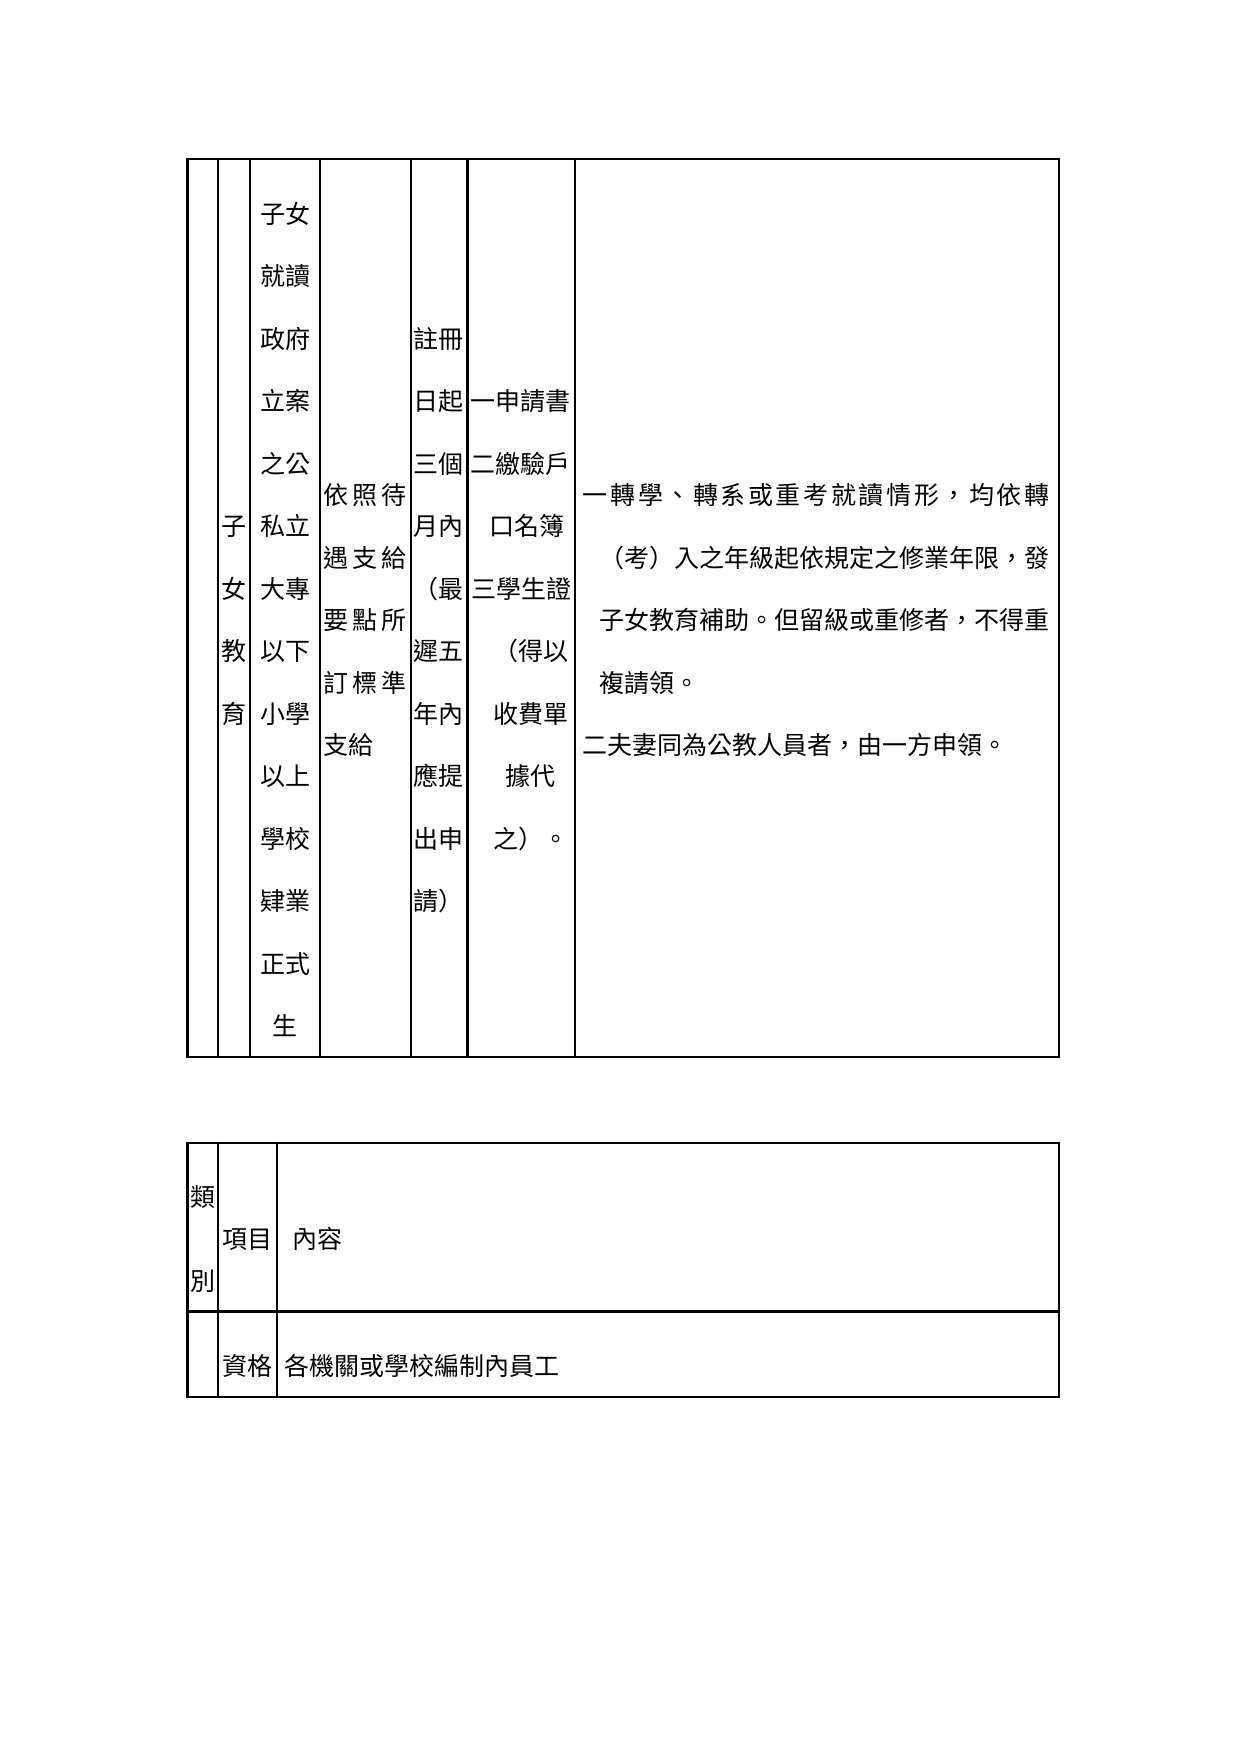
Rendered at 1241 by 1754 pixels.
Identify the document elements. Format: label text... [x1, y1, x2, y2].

table_cell 子女教育 [219, 160, 249, 1056]
table_header 項目 [219, 1144, 276, 1310]
table_cell 一轉學、轉系或重考就讀情形，均依轉（考）入之年級起依規定之修業年限，發子女教育補助。但留級或重修者，不得重複請領。 二夫妻同為公教人員者，由一方申領。 [576, 160, 1058, 1056]
table_cell 子女就讀政府立案之公私立大專以下小學以上學校肄業正式生 [251, 160, 319, 1056]
table_header 類 別 [189, 1144, 217, 1310]
table_header 內容 [278, 1144, 1058, 1310]
table_cell 一申請書 二繳驗戶口名簿 三學生證（得以收費單據代之）。 [469, 160, 574, 1056]
table_cell 註冊日起三個月內（最遲五年內應提出申請） [412, 160, 466, 1056]
table_cell 依照待遇支給要點所訂標準支給 [321, 160, 410, 1056]
table_cell 各機關或學校編制內員工 [278, 1313, 1058, 1396]
table_cell [189, 1313, 217, 1396]
table_cell [189, 160, 217, 1056]
table_cell 資格 [219, 1313, 276, 1396]
